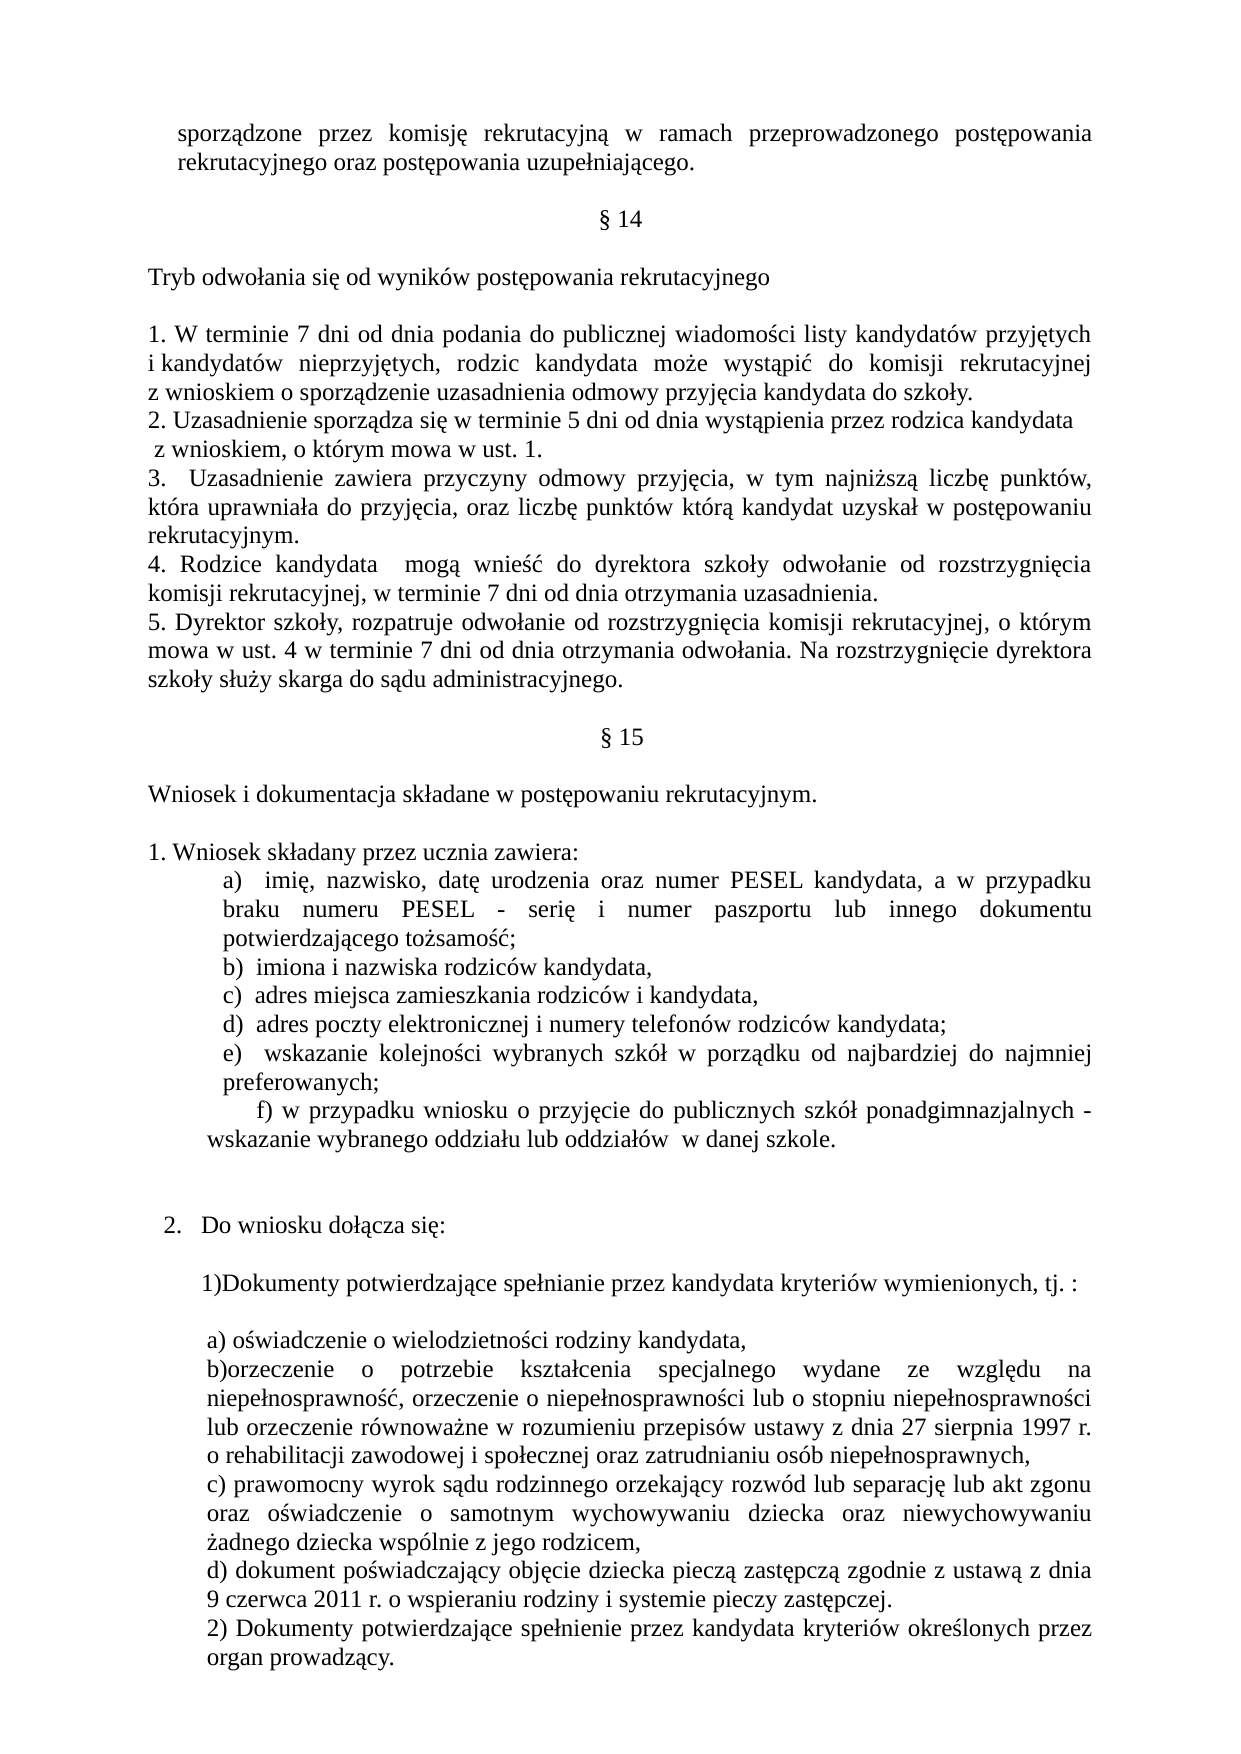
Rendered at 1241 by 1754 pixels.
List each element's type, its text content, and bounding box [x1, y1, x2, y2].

text 1)Dokumenty potwierdzające spełnianie przez kandydata kryteriów wymienionych, tj. : [201, 1268, 1093, 1297]
text d) adres poczty elektronicznej i numery telefonów rodziców kandydata; [223, 1009, 1093, 1038]
text b) imiona i nazwiska rodziców kandydata, [223, 952, 1093, 981]
text 4. Rodzice kandydata mogą wnieść do dyrektora szkoły odwołanie od rozstrzygnięcia komisji rekrutacyjnej, w terminie 7 dni od dnia otrzymania uzasadnienia. [148, 549, 1093, 607]
text sporządzone przez komisję rekrutacyjną w ramach przeprowadzonego postępowania rekrutacyjnego oraz postępowania uzupełniającego. [148, 118, 1093, 176]
list Do wniosku dołącza się: [163, 1211, 1093, 1239]
text 2) Dokumenty potwierdzające spełnienie przez kandydata kryteriów określonych przez organ prowadzący. [207, 1613, 1093, 1671]
text § 14 [148, 204, 1093, 233]
text c) prawomocny wyrok sądu rodzinnego orzekający rozwód lub separację lub akt zgonu oraz oświadczenie o samotnym wychowywaniu dziecka oraz niewychowywaniu żadnego dziecka wspólnie z jego rodzicem, [207, 1469, 1093, 1556]
text b)orzeczenie o potrzebie kształcenia specjalnego wydane ze względu na niepełnosprawność, orzeczenie o niepełnosprawności lub o stopniu niepełnosprawności lub orzeczenie równoważne w rozumieniu przepisów ustawy z dnia 27 sierpnia 1997 r. o rehabilitacji zawodowej i społecznej oraz zatrudnianiu osób niepełnosprawnych, [207, 1354, 1093, 1469]
text d) dokument poświadczający objęcie dziecka pieczą zastępczą zgodnie z ustawą z dnia 9 czerwca 2011 r. o wspieraniu rodziny i systemie pieczy zastępczej. [207, 1556, 1093, 1613]
text a) oświadczenie o wielodzietności rodziny kandydata, [148, 1326, 1093, 1354]
text z wnioskiem, o którym mowa w ust. 1. [148, 434, 1093, 463]
text f) w przypadku wniosku o przyjęcie do publicznych szkół ponadgimnazjalnych - wskazanie wybranego oddziału lub oddziałów w danej szkole. [148, 1096, 1093, 1153]
text c) adres miejsca zamieszkania rodziców i kandydata, [223, 981, 1093, 1009]
text 1. W terminie 7 dni od dnia podania do publicznej wiadomości listy kandydatów przyjętych i kandydatów nieprzyjętych, rodzic kandydata może wystąpić do komisji rekrutacyjnej z wnioskiem o sporządzenie uzasadnienia odmowy przyjęcia kandydata do szkoły. [148, 319, 1093, 406]
text Tryb odwołania się od wyników postępowania rekrutacyjnego [148, 262, 1093, 291]
text Wniosek i dokumentacja składane w postępowaniu rekrutacyjnym. [148, 779, 1093, 808]
text a) imię, nazwisko, datę urodzenia oraz numer PESEL kandydata, a w przypadku braku numeru PESEL - serię i numer paszportu lub innego dokumentu potwierdzającego tożsamość; [223, 866, 1093, 952]
text 3. Uzasadnienie zawiera przyczyny odmowy przyjęcia, w tym najniższą liczbę punktów, która uprawniała do przyjęcia, oraz liczbę punktów którą kandydat uzyskał w postępowaniu rekrutacyjnym. [148, 463, 1093, 549]
list § 15 [200, 722, 1093, 751]
text 1. Wniosek składany przez ucznia zawiera: [148, 837, 1093, 866]
text 2. Uzasadnienie sporządza się w terminie 5 dni od dnia wystąpienia przez rodzica kandydata [148, 406, 1093, 434]
text e) wskazanie kolejności wybranych szkół w porządku od najbardziej do najmniej preferowanych; [223, 1038, 1093, 1096]
text 5. Dyrektor szkoły, rozpatruje odwołanie od rozstrzygnięcia komisji rekrutacyjnej, o którym mowa w ust. 4 w terminie 7 dni od dnia otrzymania odwołania. Na rozstrzygnięcie dyrektora szkoły służy skarga do sądu administracyjnego. [148, 607, 1093, 693]
